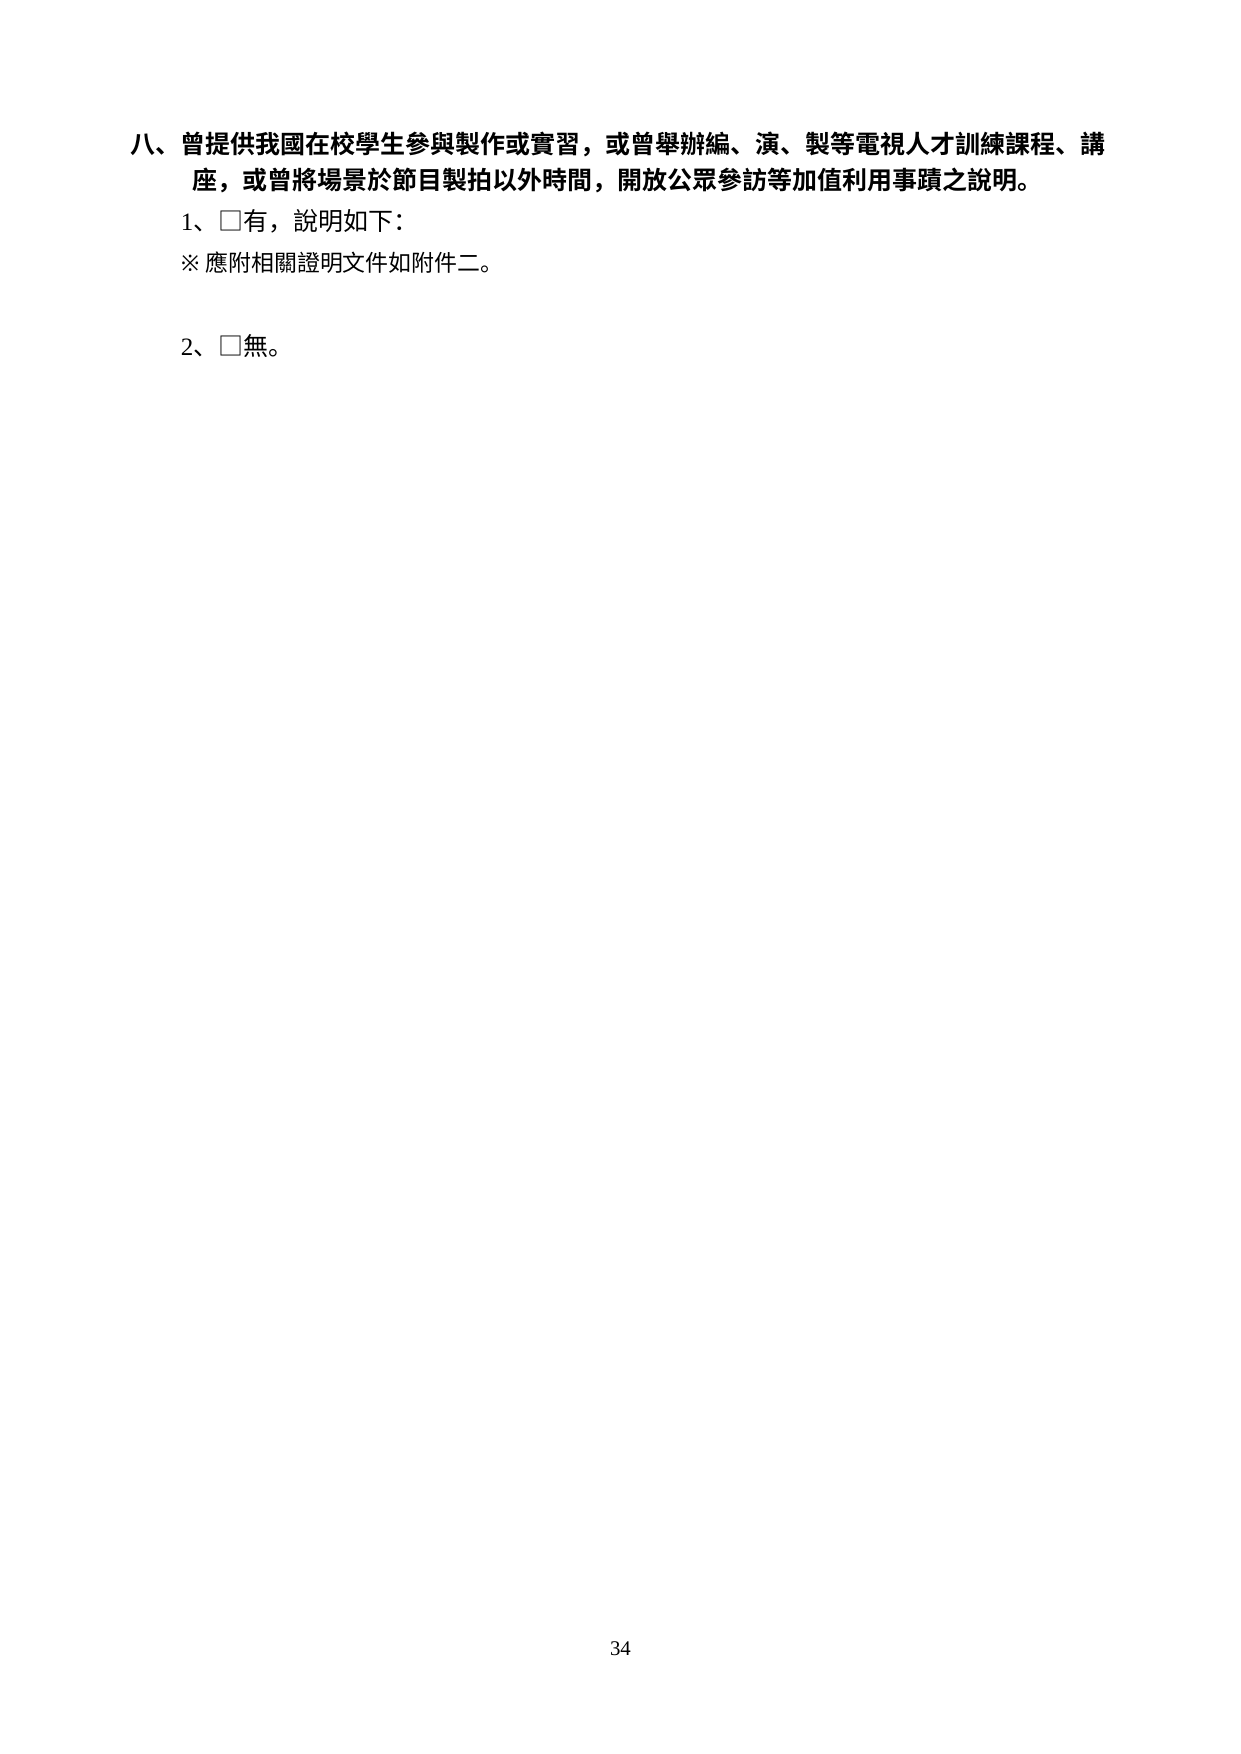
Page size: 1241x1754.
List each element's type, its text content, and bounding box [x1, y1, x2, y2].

text 八、曾提供我國在校學生參與製作或實習，或曾舉辦編、演、製等電視人才訓練課程、講座，或曾將場景於節目製拍以外時間，開放公眾參訪等加值利用事蹟之說明。 [118, 124, 1122, 197]
text ※ 應附相關證明文件如附件二。 [181, 238, 1122, 280]
text 1、□有，說明如下： [181, 197, 1122, 238]
text 2、□無。 [181, 322, 1122, 363]
